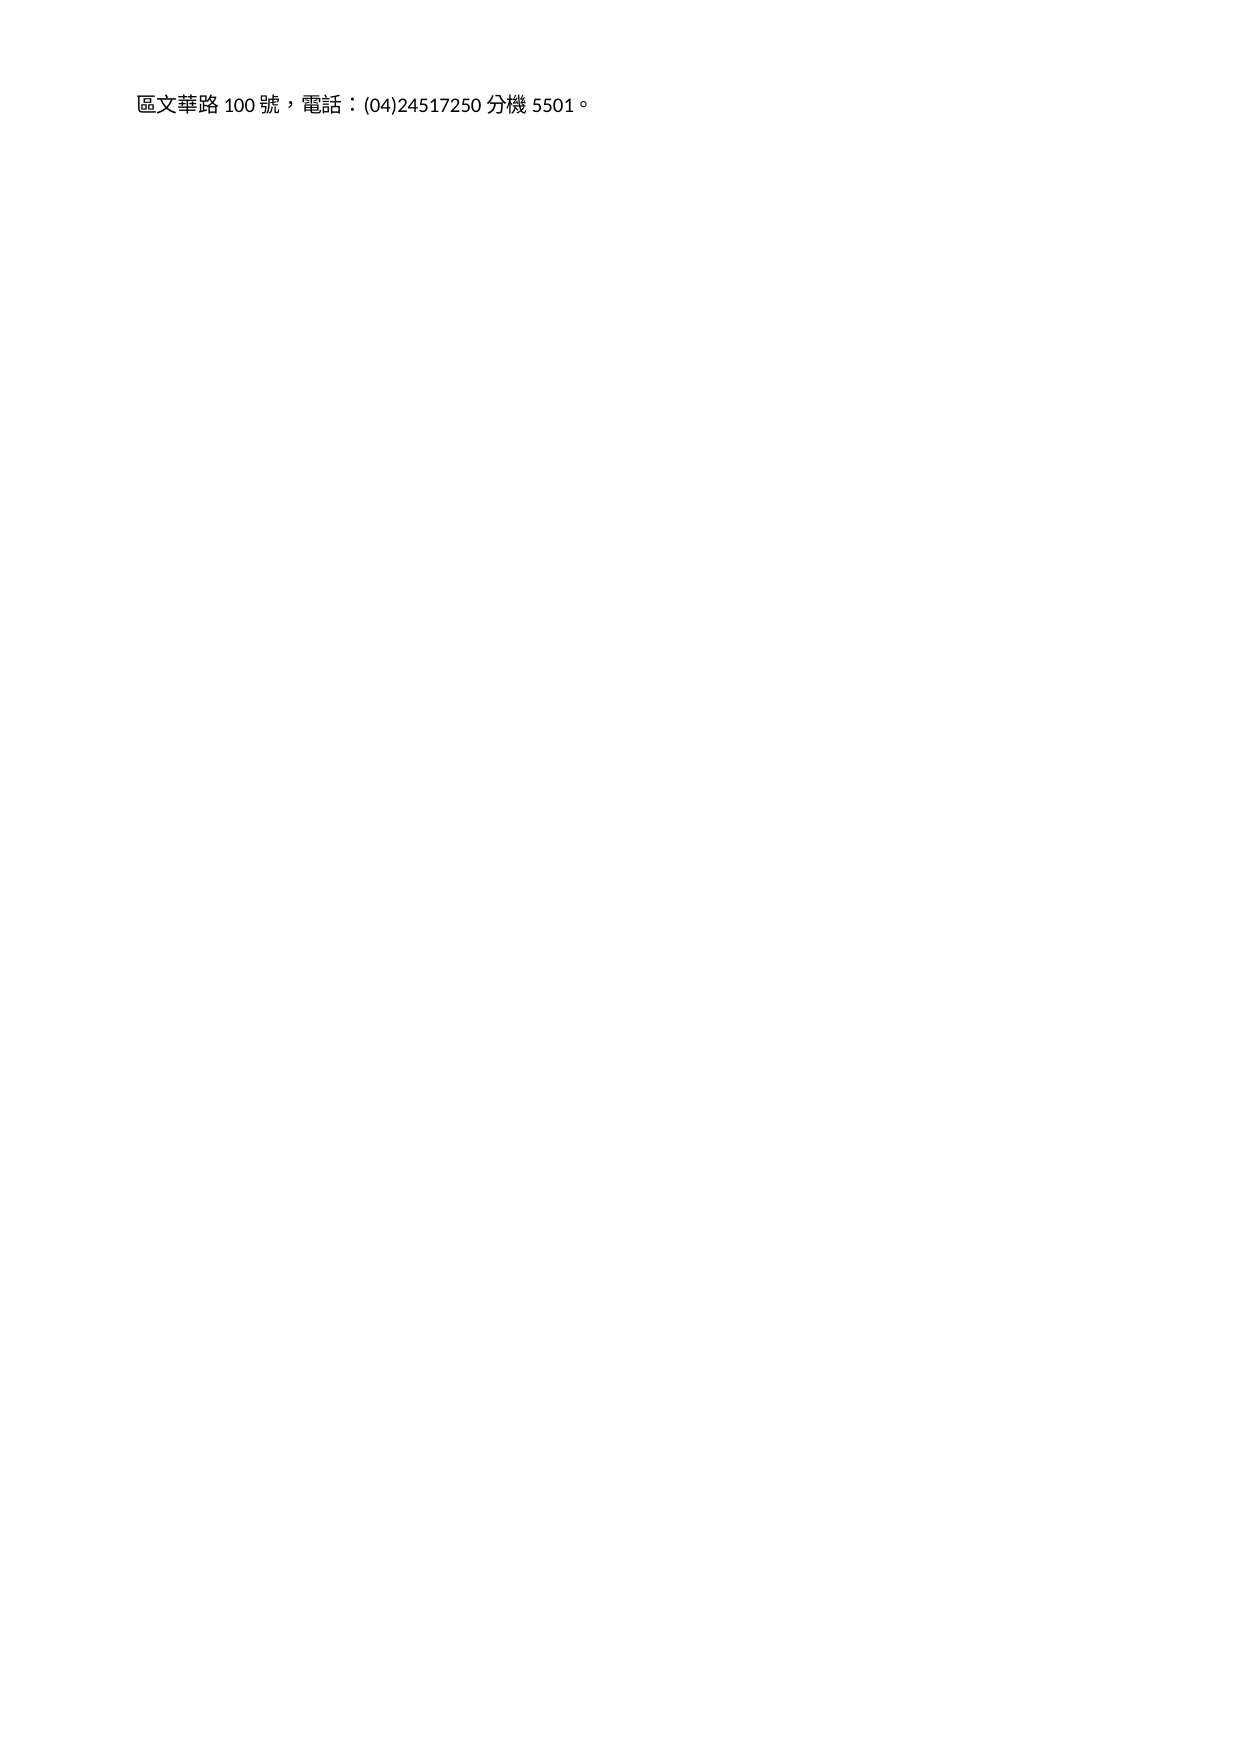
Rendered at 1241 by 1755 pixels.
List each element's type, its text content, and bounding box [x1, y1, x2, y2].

text 區文華路100號，電話：(04)24517250分機5501。 [136, 89, 1104, 119]
